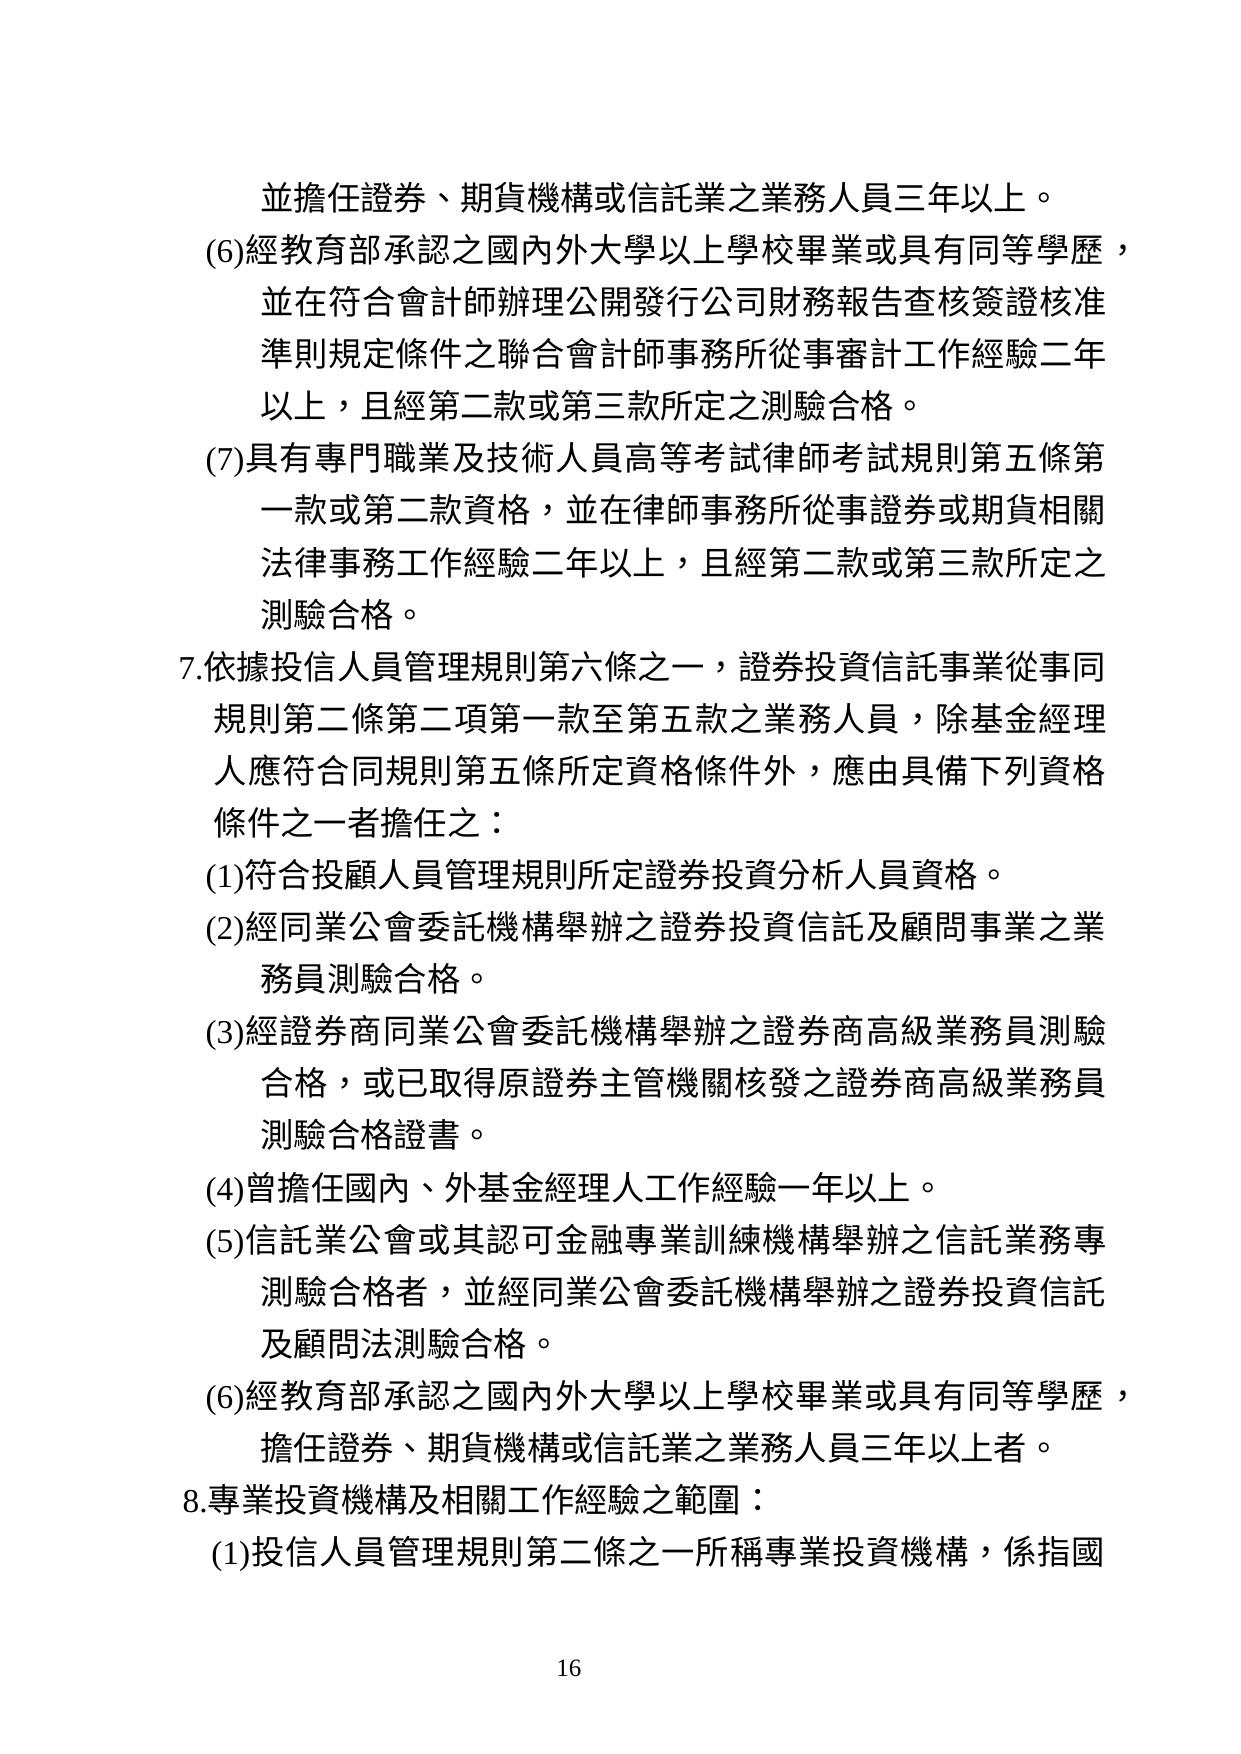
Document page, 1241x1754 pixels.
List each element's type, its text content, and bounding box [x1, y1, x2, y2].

text (3)經證券商同業公會委託機構舉辦之證券商高級業務員測驗合格，或已取得原證券主管機關核發之證券商高級業務員測驗合格證書。 [205, 1002, 1107, 1158]
text (1)符合投顧人員管理規則所定證券投資分析人員資格。 [205, 846, 1107, 898]
text 7.依據投信人員管理規則第六條之一，證券投資信託事業從事同規則第二條第二項第一款至第五款之業務人員，除基金經理人應符合同規則第五條所定資格條件外，應由具備下列資格條件之一者擔任之： [178, 637, 1107, 846]
text (4)曾擔任國內、外基金經理人工作經驗一年以上。 [205, 1158, 1107, 1210]
text (2)經同業公會委託機構舉辦之證券投資信託及顧問事業之業務員測驗合格。 [205, 898, 1107, 1002]
text (6)經教育部承認之國內外大學以上學校畢業或具有同等學歷，擔任證券、期貨機構或信託業之業務人員三年以上者。 [205, 1367, 1107, 1471]
text 8.專業投資機構及相關工作經驗之範圍： [182, 1471, 1107, 1523]
text (1)投信人員管理規則第二條之一所稱專業投資機構，係指國內證券投資信託事業、證券投資顧問事業、證券商、信託業、期貨業、保險業投資部門及銀行業從事與有價證券投資業務相關部門，倘銀行業僅曾任職行銷業務相關部門，需具有審核上架金融商品之經驗，並提出具體事實證明；與上開事業相當之國外事業，亦屬之。 [211, 1523, 1107, 1575]
text (5)經教育部承認之國內外大學以上學校畢業或具有同等學歷，並擔任證券、期貨機構或信託業之業務人員三年以上。 [205, 169, 1107, 221]
text (6)經教育部承認之國內外大學以上學校畢業或具有同等學歷，並在符合會計師辦理公開發行公司財務報告查核簽證核准準則規定條件之聯合會計師事務所從事審計工作經驗二年以上，且經第二款或第三款所定之測驗合格。 [205, 221, 1107, 429]
text (7)具有專門職業及技術人員高等考試律師考試規則第五條第一款或第二款資格，並在律師事務所從事證券或期貨相關法律事務工作經驗二年以上，且經第二款或第三款所定之測驗合格。 [205, 429, 1107, 637]
text (5)信託業公會或其認可金融專業訓練機構舉辦之信託業務專測驗合格者，並經同業公會委託機構舉辦之證券投資信託及顧問法測驗合格。 [205, 1210, 1107, 1367]
